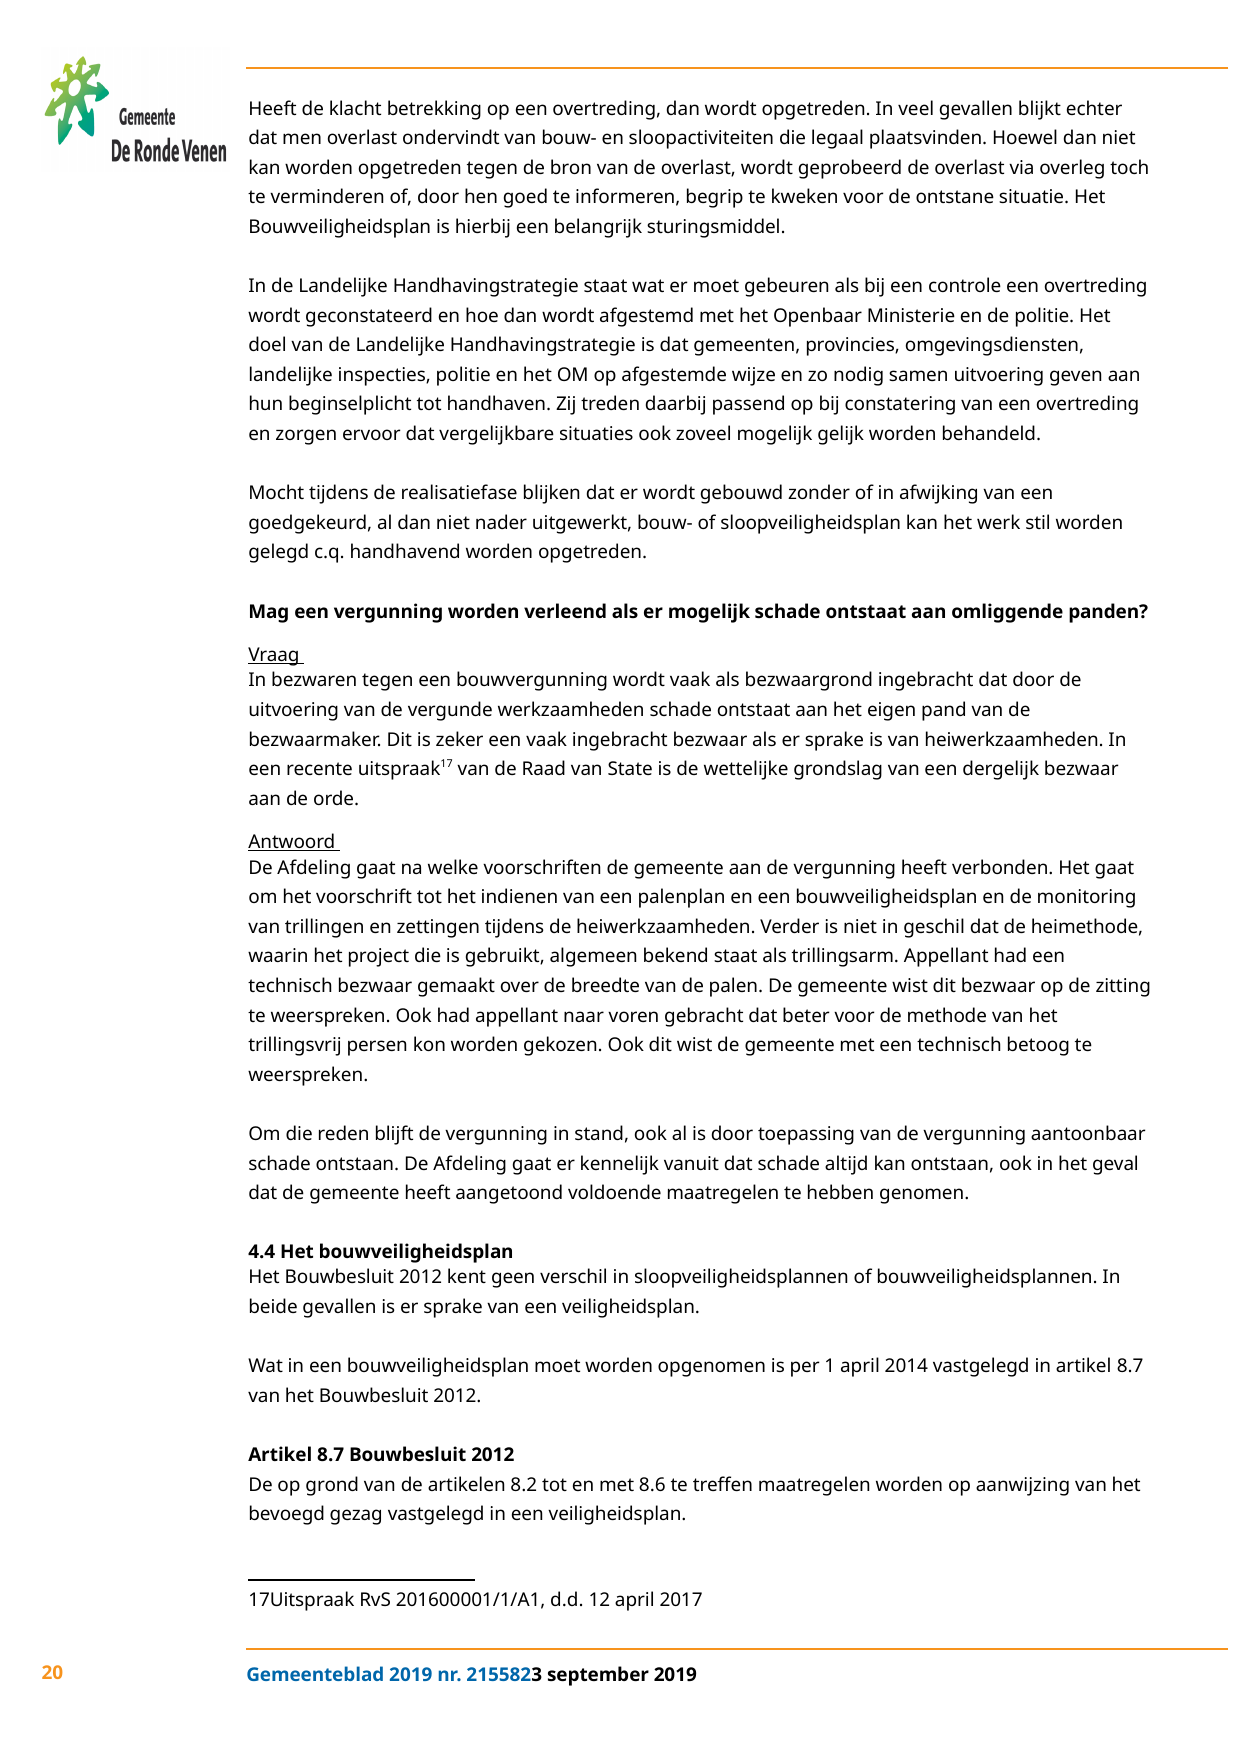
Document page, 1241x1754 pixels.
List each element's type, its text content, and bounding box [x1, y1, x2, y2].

text In de Landelijke Handhavingstrategie staat wat er moet gebeuren als bij een controle een overtreding wordt geconstateerd en hoe dan wordt afgestemd met het Openbaar Ministerie en de politie. Het doel van de Landelijke Handhavingstrategie is dat gemeenten, provincies, omgevingsdiensten, landelijke inspecties, politie en het OM op afgestemde wijze en zo nodig samen uitvoering geven aan hun beginselplicht tot handhaven. Zij treden daarbij passend op bij constatering van een overtreding en zorgen ervoor dat vergelijkbare situaties ook zoveel mogelijk gelijk worden behandeld. [248, 272, 1152, 446]
text Wat in een bouwveiligheidsplan moet worden opgenomen is per 1 april 2014 vastgelegd in artikel 8.7 van het Bouwbesluit 2012. [248, 1352, 1152, 1408]
table_header Artikel 8.7 Bouwbesluit 2012 De op grond van de artikelen 8.2 tot en met 8.6 te treffen maatregelen worden op aanwijzing van het bevoegd gezag vastgelegd in een veiligheidsplan. [248, 1441, 1152, 1556]
text Heeft de klacht betrekking op een overtreding, dan wordt opgetreden. In veel gevallen blijkt echter dat men overlast ondervindt van bouw- en sloopactiviteiten die legaal plaatsvinden. Hoewel dan niet kan worden opgetreden tegen de bron van de overlast, wordt geprobeerd de overlast via overleg toch te verminderen of, door hen goed te informeren, begrip te kweken voor de ontstane situatie. Het Bouwveiligheidsplan is hierbij een belangrijk sturingsmiddel. [248, 95, 1152, 239]
text Mocht tijdens de realisatiefase blijken dat er wordt gebouwd zonder of in afwijking van een goedgekeurd, al dan niet nader uitgewerkt, bouw- of sloopveiligheidsplan kan het werk stil worden gelegd c.q. handhavend worden opgetreden. [248, 479, 1152, 564]
table_header Mag een vergunning worden verleend als er mogelijk schade ontstaat aan omliggende panden? Vraag In bezwaren tegen een bouwvergunning wordt vaak als bezwaargrond ingebracht dat door de uitvoering van de vergunde werkzaamheden schade ontstaat aan het eigen pand van de bezwaarmaker. Dit is zeker een vaak ingebracht bezwaar als er sprake is van heiwerkzaamheden. In een recente uitspraak van de Raad van State is de wettelijke grondslag van een dergelijk bezwaar aan de orde. Antwoord De Afdeling gaat na welke voorschriften de gemeente aan de vergunning heeft verbonden. Het gaat om het voorschrift tot het indienen van een palenplan en een bouwveiligheidsplan en de monitoring van trillingen en zettingen tijdens de heiwerkzaamheden. Verder is niet in geschil dat de heimethode, waarin het project die is gebruikt, algemeen bekend staat als trillingsarm. Appellant had een technisch bezwaar gemaakt over de breedte van de palen. De gemeente wist dit bezwaar op de zitting te weerspreken. Ook had appellant naar voren gebracht dat beter voor de methode van het trillingsvrij persen kon worden gekozen. Ook dit wist de gemeente met een technisch betoog te weerspreken. Om die reden blijft de vergunning in stand, ook al is door toepassing van de vergunning aantoonbaar schade ontstaan. De Afdeling gaat er kennelijk vanuit dat schade altijd kan ontstaan, ook in het geval dat de gemeente heeft aangetoond voldoende maatregelen te hebben genomen. [248, 598, 1152, 1205]
text 4.4 Het bouwveiligheidsplan [248, 1238, 1152, 1263]
text Het Bouwbesluit 2012 kent geen verschil in sloopveiligheidsplannen of bouwveiligheidsplannen. In beide gevallen is er sprake van een veiligheidsplan. [248, 1263, 1152, 1319]
picture [41, 47, 231, 172]
